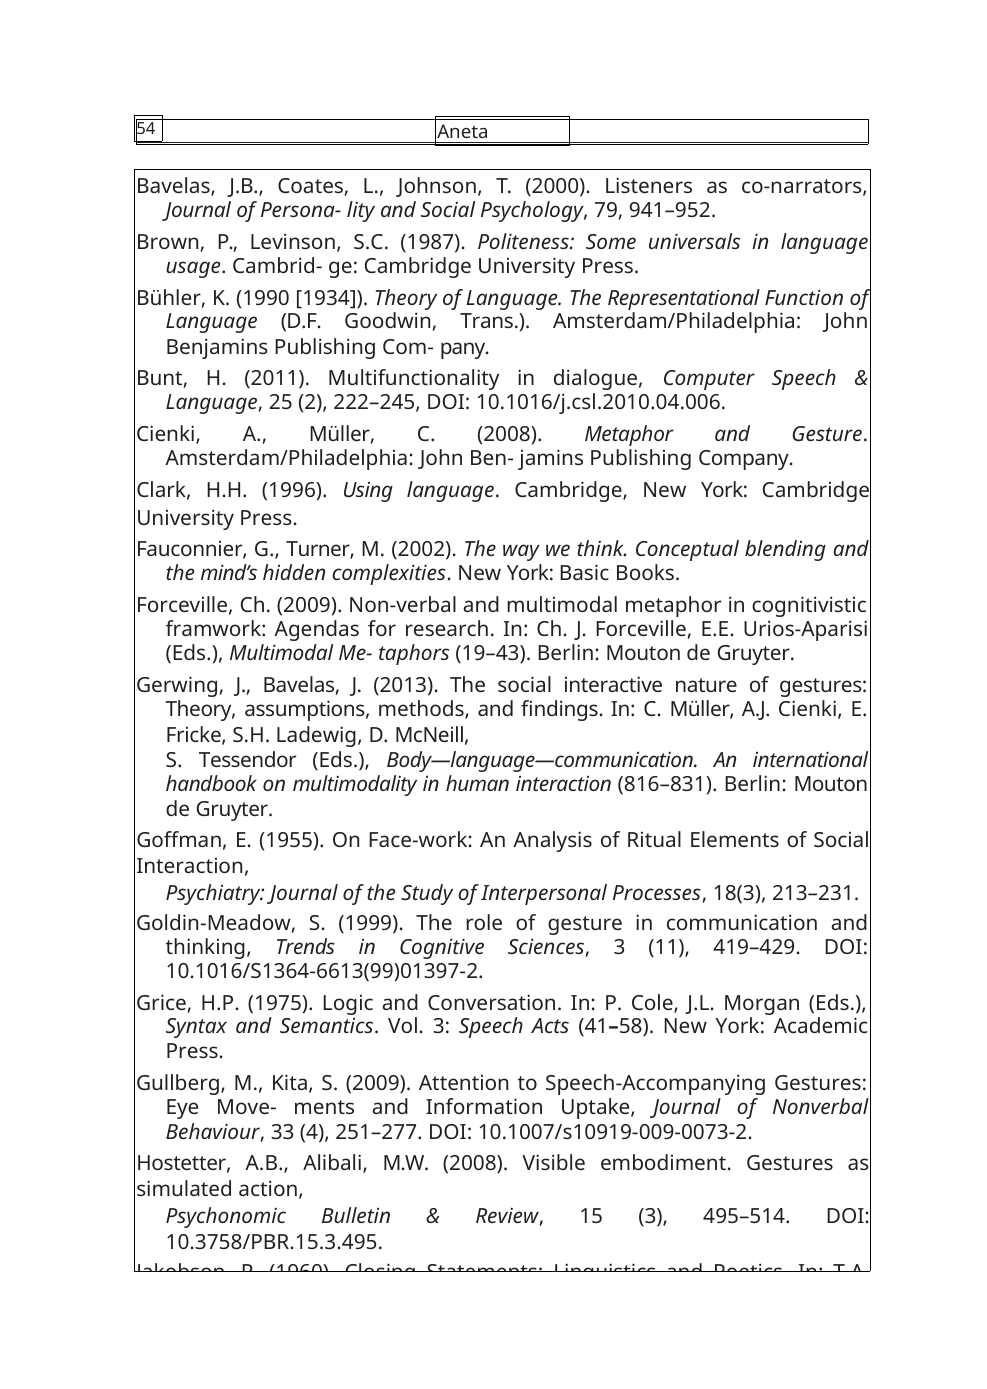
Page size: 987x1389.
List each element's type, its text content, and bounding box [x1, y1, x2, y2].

text S. Tessendor (Eds.), Body—language—communication. An international handbook on multimodality in human interaction (816–831). Berlin: Mouton de Gruyter. [165, 748, 868, 822]
text Gerwing, J., Bavelas, J. (2013). The social interactive nature of gestures: Theory, assumptions, methods, and findings. In: C. Müller, A.J. Cienki, E. Fricke, S.H. Ladewig, D. McNeill, [136, 673, 868, 748]
text Goldin-Meadow, S. (1999). The role of gesture in communication and thinking, Trends in Cognitive Sciences, 3 (11), 419–429. DOI: 10.1016/S1364-6613(99)01397-2. [136, 911, 868, 985]
text Fauconnier, G., Turner, M. (2002). The way we think. Conceptual blending and the mind’s hidden complexities. New York: Basic Books. [136, 537, 868, 586]
text Bavelas, J.B., Coates, L., Johnson, T. (2000). Listeners as co-narrators, Journal of Persona- lity and Social Psychology, 79, 941–952. [136, 174, 868, 223]
text Aneta Załazińska [437, 120, 569, 144]
text Jakobson, R. (1960). Closing Statements: Linguistics and Poetics. In: T.A. Sebeok (ed.), [136, 1258, 870, 1271]
text Gullberg, M., Kita, S. (2009). Attention to Speech-Accompanying Gestures: Eye Move- ments and Information Uptake, Journal of Nonverbal Behaviour, 33 (4), 251–277. DOI: 10.1007/s10919-009-0073-2. [136, 1070, 868, 1146]
text Brown, P., Levinson, S.C. (1987). Politeness: Some universals in language usage. Cambrid- ge: Cambridge University Press. [136, 229, 868, 279]
text Hostetter, A.B., Alibali, M.W. (2008). Visible embodiment. Gestures as simulated action, [136, 1149, 870, 1202]
text Grice, H.P. (1975). Logic and Conversation. In: P. Cole, J.L. Morgan (Eds.), Syntax and Semantics. Vol. 3: Speech Acts (41–58). New York: Academic Press. [136, 991, 868, 1064]
text Psychonomic Bulletin & Review, 15 (3), 495–514. DOI: 10.3758/PBR.15.3.495. [165, 1202, 870, 1255]
text 540 [137, 120, 162, 141]
text Forceville, Ch. (2009). Non-verbal and multimodal metaphor in cognitivistic framwork: Agendas for research. In: Ch. J. Forceville, E.E. Urios-Aparisi (Eds.), Multimodal Me- taphors (19–43). Berlin: Mouton de Gruyter. [136, 593, 868, 667]
text Bühler, K. (1990 [1934]). Theory of Language. The Representational Function of Language (D.F. Goodwin, Trans.). Amsterdam/Philadelphia: John Benjamins Publishing Com- pany. [136, 285, 868, 360]
text Clark, H.H. (1996). Using language. Cambridge, New York: Cambridge University Press. [136, 475, 870, 532]
text Cienki, A., Müller, C. (2008). Metaphor and Gesture. Amsterdam/Philadelphia: John Ben- jamins Publishing Company. [136, 422, 868, 472]
text Goffman, E. (1955). On Face-work: An Analysis of Ritual Elements of Social Interaction, [136, 826, 870, 879]
text Bunt, H. (2011). Multifunctionality in dialogue, Computer Speech & Language, 25 (2), 222–245, DOI: 10.1016/j.csl.2010.04.006. [136, 366, 868, 416]
text Psychiatry: Journal of the Study of Interpersonal Processes, 18(3), 213–231. [165, 879, 870, 906]
